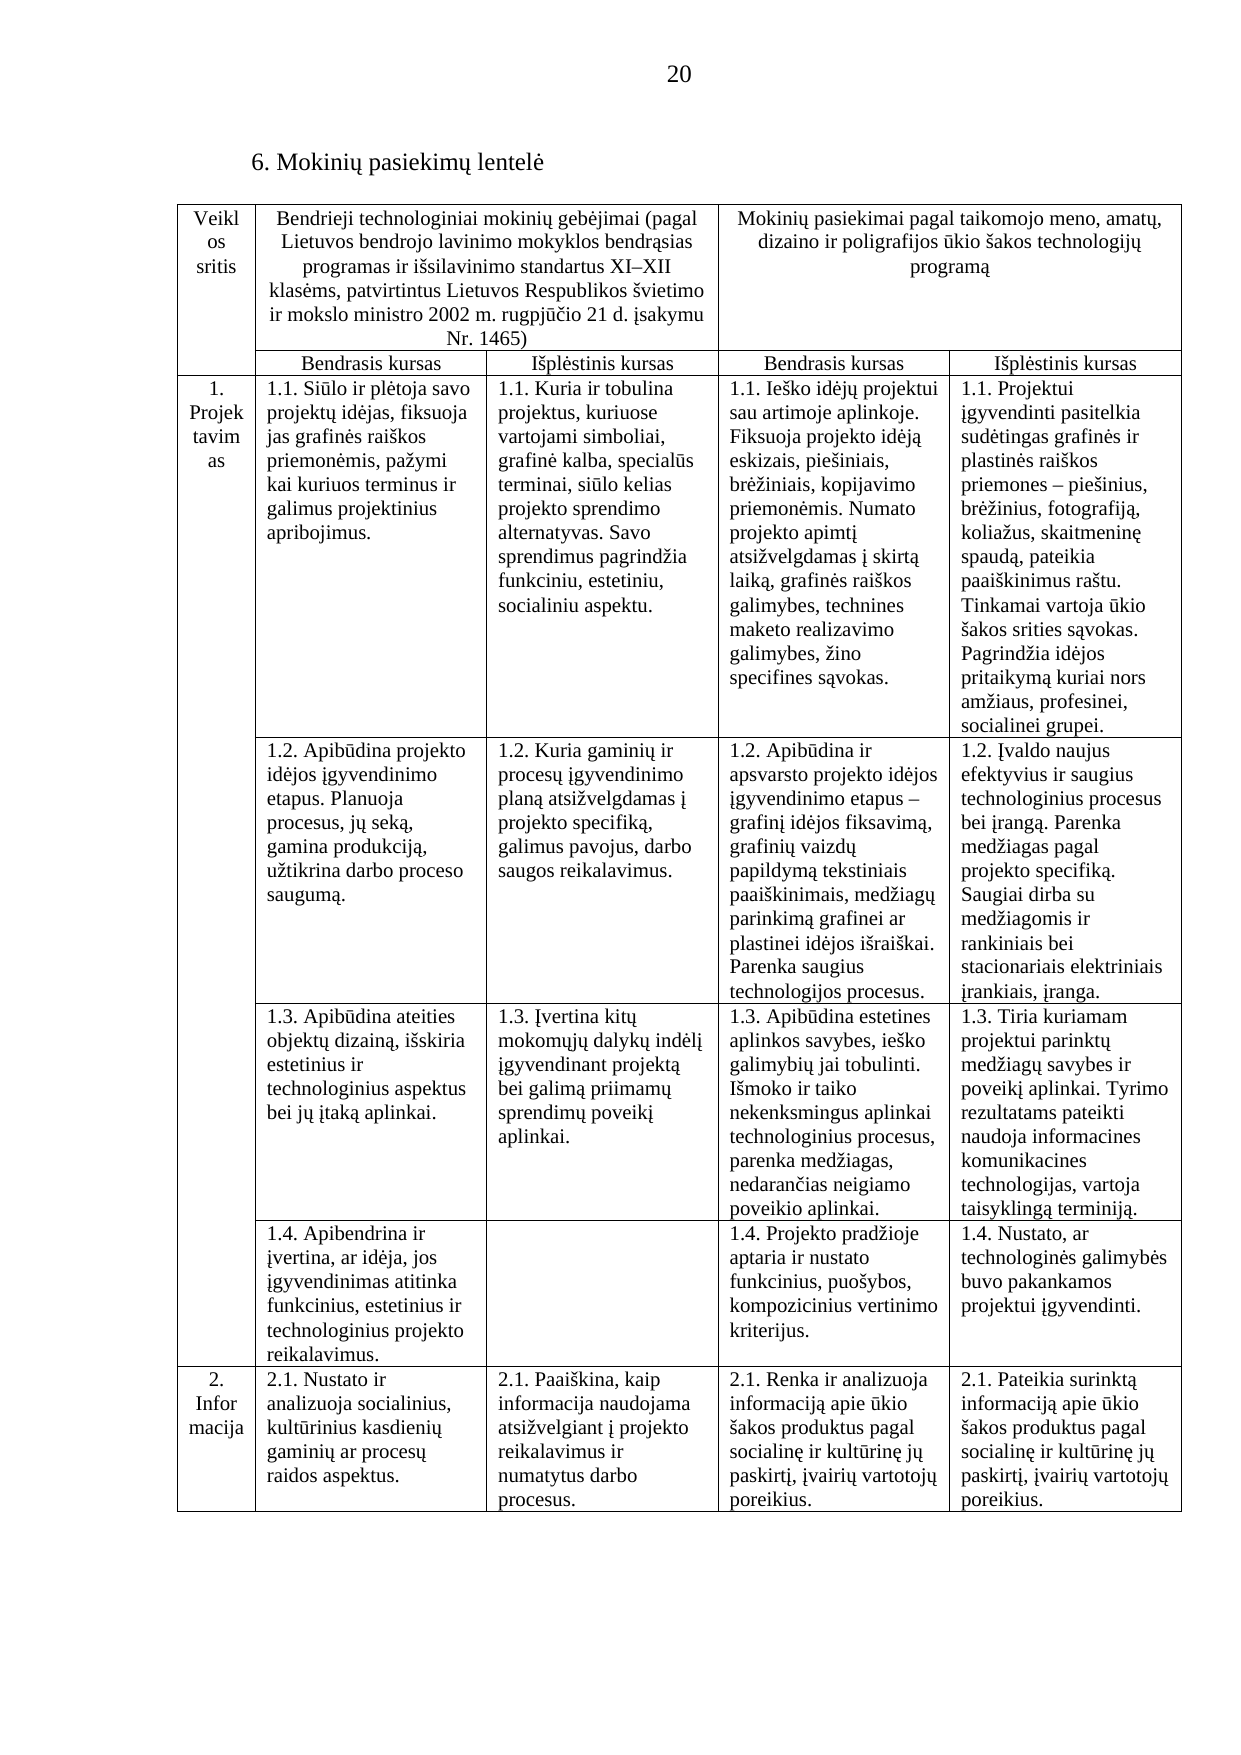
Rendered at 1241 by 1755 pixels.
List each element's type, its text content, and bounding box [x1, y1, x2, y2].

table_cell 1.2. Įvaldo naujus efektyvius ir saugius technologinius procesus bei įrangą. Parenka medžiagas pagal projekto specifiką. Saugiai dirba su medžiagomis ir rankiniais bei stacionariais elektriniais įrankiais, įranga. [950, 738, 1181, 1003]
table_cell 2.1. Pateikia surinktą informaciją apie ūkio šakos produktus pagal socialinę ir kultūrinę jų paskirtį, įvairių vartotojų poreikius. [950, 1367, 1181, 1511]
table_cell 1.1. Kuria ir tobulina projektus, kuriuose vartojami simboliai, grafinė kalba, specialūs terminai, siūlo kelias projekto sprendimo alternatyvas. Savo sprendimus pagrindžia funkciniu, estetiniu, socialiniu aspektu. [487, 376, 718, 737]
table_cell Bendrasis kursas [719, 351, 949, 375]
table_cell 1.3. Tiria kuriamam projektui parinktų medžiagų savybes ir poveikį aplinkai. Tyrimo rezultatams pateikti naudoja informacines komunikacines technologijas, vartoja taisyklingą terminiją. [950, 1004, 1181, 1220]
table_cell 2.1. Nustato ir analizuoja socialinius, kultūrinius kasdienių gaminių ar procesų raidos aspektus. [256, 1367, 486, 1511]
table_cell 1.1. Siūlo ir plėtoja savo projektų idėjas, fiksuoja jas grafinės raiškos priemonėmis, pažymi kai kuriuos terminus ir galimus projektinius apribojimus. [256, 376, 486, 737]
table_cell 1.3. Apibūdina estetines aplinkos savybes, ieško galimybių jai tobulinti. Išmoko ir taiko nekenksmingus aplinkai technologinius procesus, parenka medžiagas, nedarančias neigiamo poveikio aplinkai. [719, 1004, 949, 1220]
table_cell Išplėstinis kursas [950, 351, 1181, 375]
table_cell 1. Projektavimas [178, 376, 255, 1366]
table_cell Bendrasis kursas [256, 351, 486, 375]
text 6. Mokinių pasiekimų lentelė [177, 147, 1181, 176]
table_header Bendrieji technologiniai mokinių gebėjimai (pagal Lietuvos bendrojo lavinimo mokyklos bendrąsias programas ir išsilavinimo standartus XI–XII klasėms, patvirtintus Lietuvos Respublikos švietimo ir mokslo ministro 2002 m. rugpjūčio 21 d. įsakymu Nr. 1465) [256, 205, 718, 350]
table_cell 1.4. Nustato, ar technologinės galimybės buvo pakankamos projektui įgyvendinti. [950, 1221, 1181, 1366]
table_cell 1.2. Apibūdina ir apsvarsto projekto idėjos įgyvendinimo etapus – grafinį idėjos fiksavimą, grafinių vaizdų papildymą tekstiniais paaiškinimais, medžiagų parinkimą grafinei ar plastinei idėjos išraiškai. Parenka saugius technologijos procesus. [719, 738, 949, 1003]
table_cell 2.1. Paaiškina, kaip informacija naudojama atsižvelgiant į projekto reikalavimus ir numatytus darbo procesus. [487, 1367, 718, 1511]
table_cell 1.1. Ieško idėjų projektui sau artimoje aplinkoje. Fiksuoja projekto idėją eskizais, piešiniais, brėžiniais, kopijavimo priemonėmis. Numato projekto apimtį atsižvelgdamas į skirtą laiką, grafinės raiškos galimybes, technines maketo realizavimo galimybes, žino specifines sąvokas. [719, 376, 949, 737]
table_cell 2.1. Renka ir analizuoja informaciją apie ūkio šakos produktus pagal socialinę ir kultūrinę jų paskirtį, įvairių vartotojų poreikius. [719, 1367, 949, 1511]
table_cell [487, 1221, 718, 1366]
table_cell 2. Informacija [178, 1367, 255, 1511]
table_header Mokinių pasiekimai pagal taikomojo meno, amatų, dizaino ir poligrafijos ūkio šakos technologijų programą [719, 205, 1181, 350]
table_cell 1.2. Kuria gaminių ir procesų įgyvendinimo planą atsižvelgdamas į projekto specifiką, galimus pavojus, darbo saugos reikalavimus. [487, 738, 718, 1003]
table_cell 1.3. Apibūdina ateities objektų dizainą, išskiria estetinius ir technologinius aspektus bei jų įtaką aplinkai. [256, 1004, 486, 1220]
table_cell Išplėstinis kursas [487, 351, 718, 375]
table_header Veiklos sritis [178, 205, 255, 375]
table_cell 1.3. Įvertina kitų mokomųjų dalykų indėlį įgyvendinant projektą bei galimą priimamų sprendimų poveikį aplinkai. [487, 1004, 718, 1220]
table_cell 1.2. Apibūdina projekto idėjos įgyvendinimo etapus. Planuoja procesus, jų seką, gamina produkciją, užtikrina darbo proceso saugumą. [256, 738, 486, 1003]
table_cell 1.4. Projekto pradžioje aptaria ir nustato funkcinius, puošybos, kompozicinius vertinimo kriterijus. [719, 1221, 949, 1366]
table_cell 1.1. Projektui įgyvendinti pasitelkia sudėtingas grafinės ir plastinės raiškos priemones – piešinius, brėžinius, fotografiją, koliažus, skaitmeninę spaudą, pateikia paaiškinimus raštu. Tinkamai vartoja ūkio šakos srities sąvokas. Pagrindžia idėjos pritaikymą kuriai nors amžiaus, profesinei, socialinei grupei. [950, 376, 1181, 737]
table_cell 1.4. Apibendrina ir įvertina, ar idėja, jos įgyvendinimas atitinka funkcinius, estetinius ir technologinius projekto reikalavimus. [256, 1221, 486, 1366]
